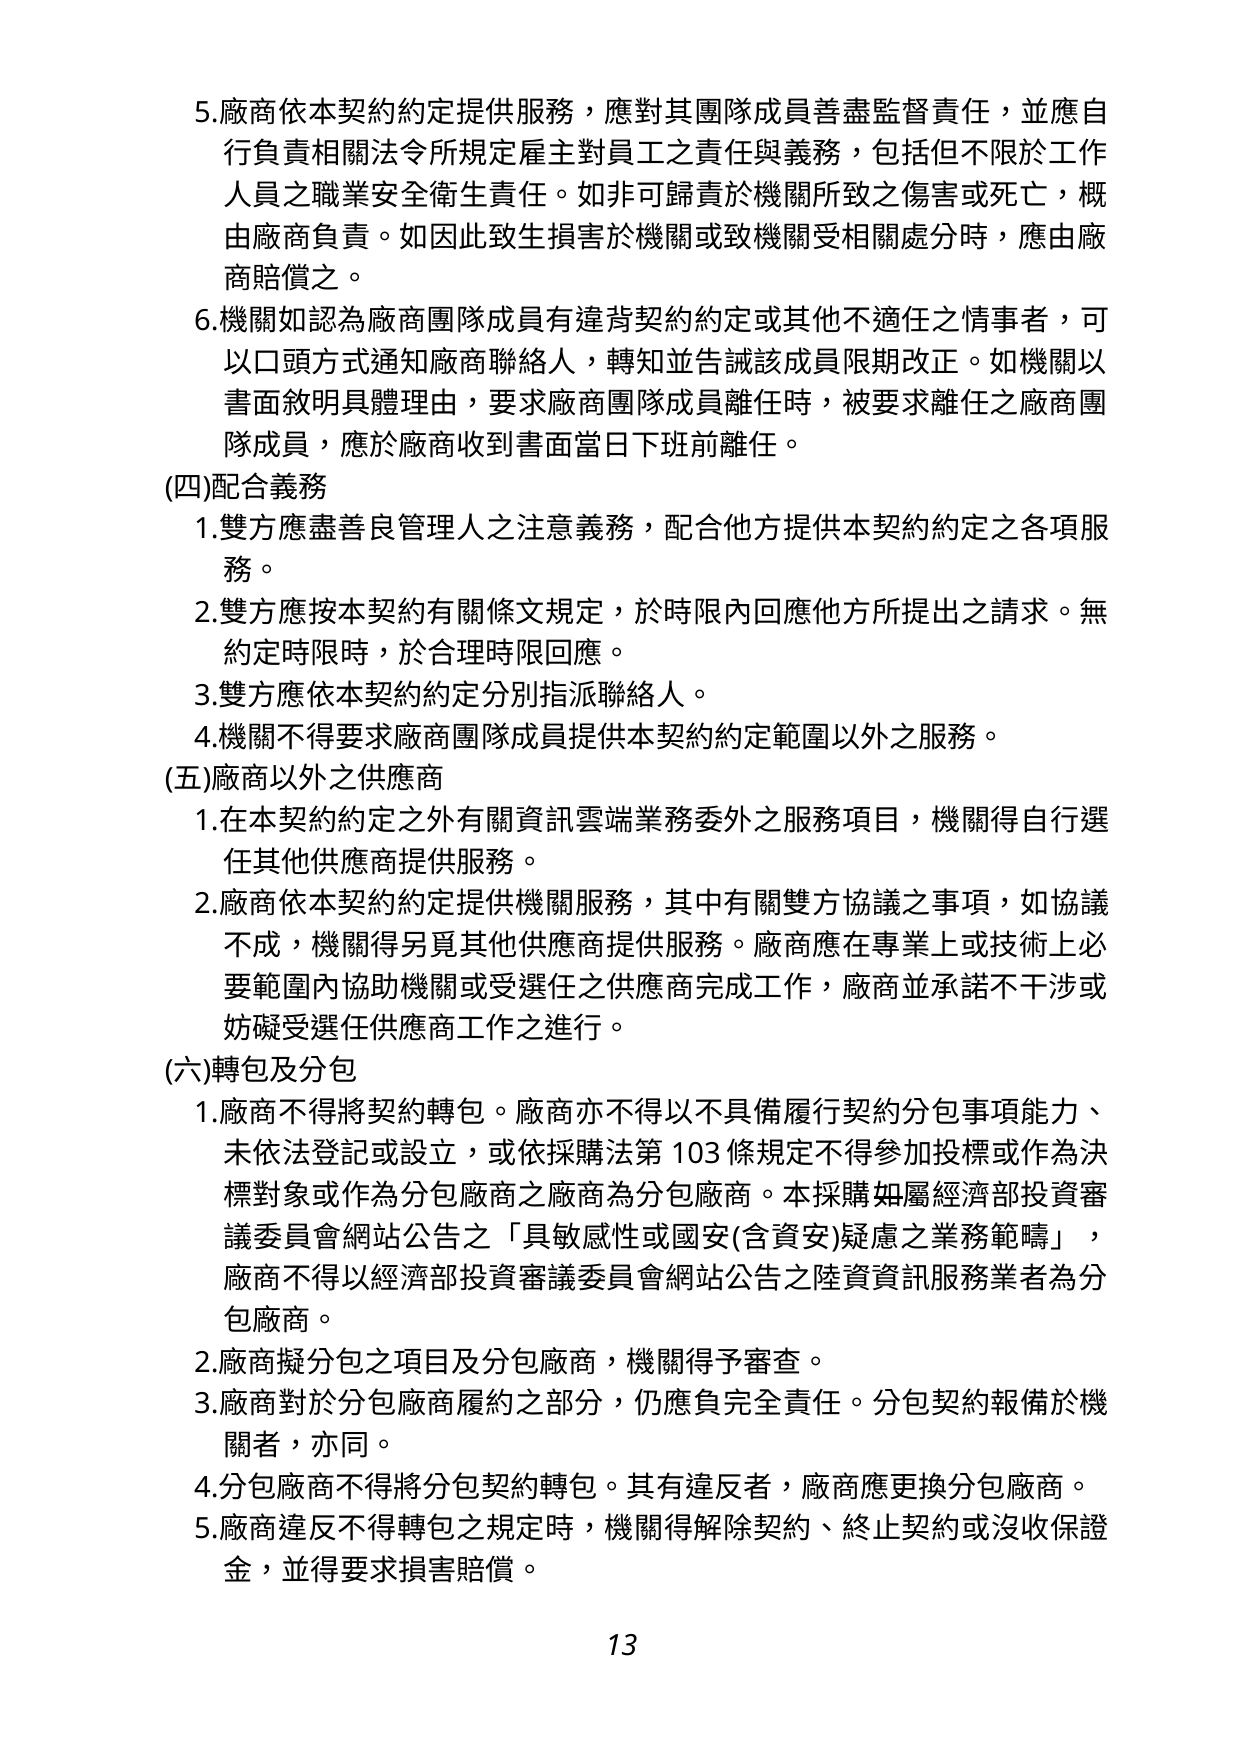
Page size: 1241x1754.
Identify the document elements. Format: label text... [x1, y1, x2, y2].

text 3.廠商對於分包廠商履約之部分，仍應負完全責任。分包契約報備於機關者，亦同。 [194, 1380, 1109, 1464]
text 5.廠商依本契約約定提供服務，應對其團隊成員善盡監督責任，並應自行負責相關法令所規定雇主對員工之責任與義務，包括但不限於工作人員之職業安全衛生責任。如非可歸責於機關所致之傷害或死亡，概由廠商負責。如因此致生損害於機關或致機關受相關處分時，應由廠商賠償之。 [194, 89, 1109, 297]
text 4.機關不得要求廠商團隊成員提供本契約約定範圍以外之服務。 [194, 714, 1109, 755]
text 2.廠商擬分包之項目及分包廠商，機關得予審查。 [194, 1339, 1109, 1380]
text 5.廠商違反不得轉包之規定時，機關得解除契約、終止契約或沒收保證金，並得要求損害賠償。 [194, 1505, 1109, 1589]
text 1.在本契約約定之外有關資訊雲端業務委外之服務項目，機關得自行選任其他供應商提供服務。 [194, 797, 1109, 880]
text 1.雙方應盡善良管理人之注意義務，配合他方提供本契約約定之各項服務。 [194, 505, 1109, 589]
text 2.雙方應按本契約有關條文規定，於時限內回應他方所提出之請求。無約定時限時，於合理時限回應。 [194, 589, 1109, 672]
text (四)配合義務 [164, 464, 1109, 505]
text 3.雙方應依本契約約定分別指派聯絡人。 [194, 672, 1109, 714]
text 4.分包廠商不得將分包契約轉包。其有違反者，廠商應更換分包廠商。 [194, 1464, 1109, 1505]
text 2.廠商依本契約約定提供機關服務，其中有關雙方協議之事項，如協議不成，機關得另覓其他供應商提供服務。廠商應在專業上或技術上必要範圍內協助機關或受選任之供應商完成工作，廠商並承諾不干涉或妨礙受選任供應商工作之進行。 [194, 880, 1109, 1047]
text 1.廠商不得將契約轉包。廠商亦不得以不具備履行契約分包事項能力、未依法登記或設立，或依採購法第103條規定不得參加投標或作為決標對象或作為分包廠商之廠商為分包廠商。本採購如屬經濟部投資審議委員會網站公告之「具敏感性或國安(含資安)疑慮之業務範疇」，廠商不得以經濟部投資審議委員會網站公告之陸資資訊服務業者為分包廠商。 [194, 1089, 1109, 1339]
text 6.機關如認為廠商團隊成員有違背契約約定或其他不適任之情事者，可以口頭方式通知廠商聯絡人，轉知並告誡該成員限期改正。如機關以書面敘明具體理由，要求廠商團隊成員離任時，被要求離任之廠商團隊成員，應於廠商收到書面當日下班前離任。 [194, 297, 1109, 464]
text (五)廠商以外之供應商 [164, 755, 1109, 797]
text (六)轉包及分包 [164, 1047, 1109, 1089]
